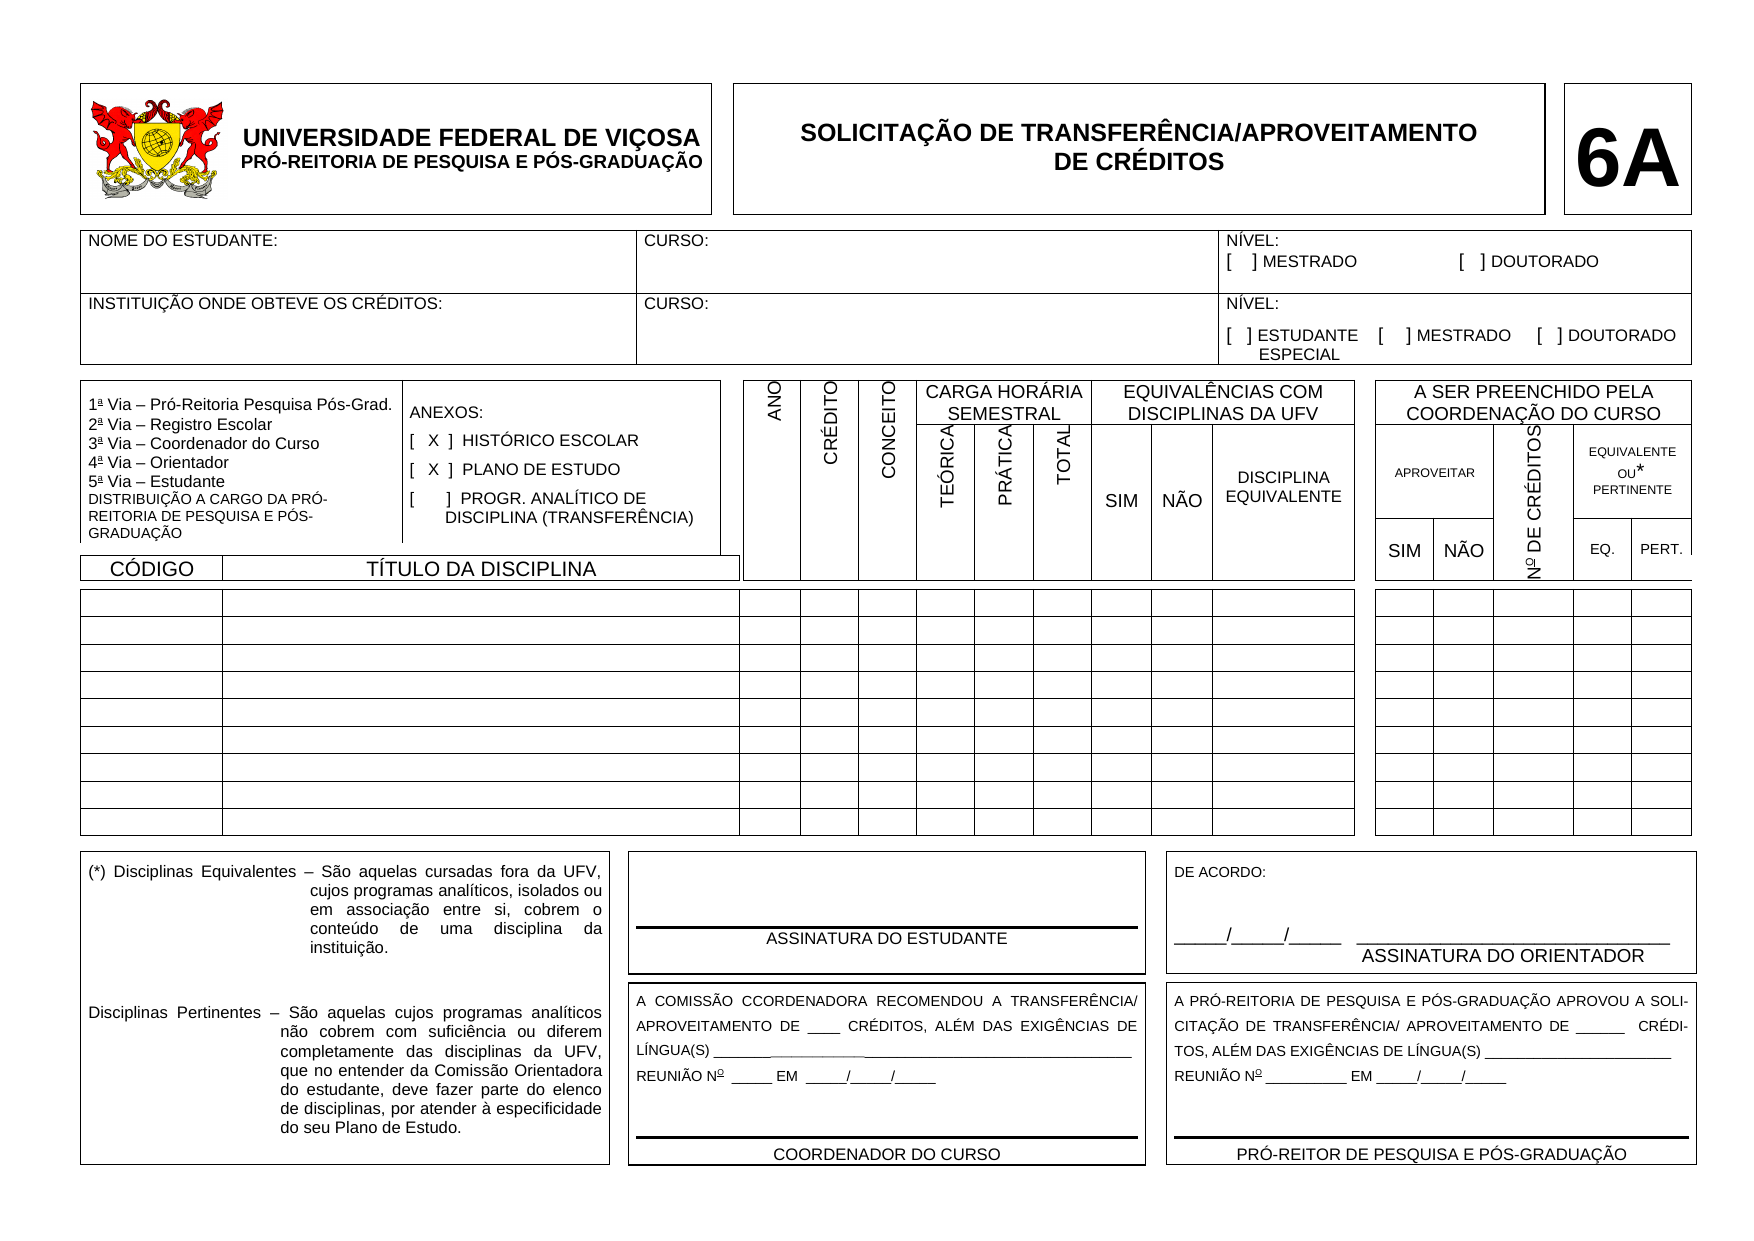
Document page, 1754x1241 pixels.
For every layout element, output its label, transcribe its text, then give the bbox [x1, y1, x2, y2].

table_cell [1355, 380, 1375, 580]
table_cell [1092, 590, 1151, 616]
table_cell ANEXOS: [ X ] HISTÓRICO ESCOLAR [ X ] PLANO DE ESTUDO [ ] PROGR. ANALÍTICO DE DISCIPLINA (TRANSFERÊNCIA) [403, 381, 720, 543]
table_cell [1574, 754, 1631, 781]
table_cell [1434, 727, 1493, 753]
table_cell [975, 809, 1033, 835]
table_cell [610, 973, 629, 982]
table_cell [81, 754, 222, 781]
table_cell EQ. [1574, 519, 1631, 580]
table_cell [1494, 699, 1573, 726]
table_cell [1034, 809, 1091, 835]
table_cell [975, 645, 1033, 671]
table_cell NO DE CRÉDITOS [1494, 425, 1573, 580]
table_cell SIM [1376, 519, 1433, 580]
table_cell 1a Via – Pró-Reitoria Pesquisa Pós-Grad. 2a Via – Registro Escolar 3a Via – Coordenador do Curso 4a Via – Orientador 5a Via – Estudante DISTRIBUIÇÃO A CARGO DA PRÓ-REITORIA DE PESQUISA E PÓS-GRADUAÇÃO [81, 381, 402, 543]
table_cell [859, 672, 916, 698]
table_cell [1692, 555, 1706, 580]
table_cell [740, 590, 800, 616]
table_cell [1213, 699, 1354, 726]
table_cell [1376, 645, 1433, 671]
table_cell [917, 754, 974, 781]
table_cell [1092, 617, 1151, 643]
table_cell [1434, 754, 1493, 781]
table_cell [1692, 518, 1706, 543]
table_cell [1092, 645, 1151, 671]
table_cell [859, 645, 916, 671]
table_cell [223, 645, 739, 671]
table_cell [1494, 754, 1573, 781]
table_cell [1494, 617, 1573, 643]
table_cell CRÉDITO [801, 381, 858, 580]
table_cell [1574, 782, 1631, 808]
table_cell [ ] MESTRADO [1219, 250, 1451, 293]
table_cell [1697, 982, 1706, 1164]
picture [88, 98, 228, 200]
table_cell [1697, 851, 1706, 972]
table_cell [1355, 753, 1375, 781]
table_cell [1494, 590, 1573, 616]
table_cell [1092, 699, 1151, 726]
table_cell [1355, 644, 1375, 671]
table_cell [1692, 781, 1706, 808]
table_cell [1692, 698, 1706, 726]
table_cell [81, 699, 222, 726]
table_cell [1692, 616, 1706, 643]
table_cell [81, 645, 222, 671]
table_cell [223, 727, 739, 753]
table_cell [917, 645, 974, 671]
table_cell [ ] DOUTORADO [1451, 250, 1691, 293]
table_cell [610, 851, 628, 972]
table_cell [81, 809, 222, 835]
table_cell PRÁTICA [975, 425, 1033, 580]
table_cell [740, 617, 800, 643]
table_cell [1434, 672, 1493, 698]
table_cell [1692, 230, 1706, 250]
table_cell [223, 617, 739, 643]
table_cell [859, 809, 916, 835]
table_cell [1034, 727, 1091, 753]
table_cell [1152, 782, 1212, 808]
table_cell [1146, 982, 1166, 1164]
table_cell [1574, 809, 1631, 835]
table_cell TEÓRICA [917, 425, 974, 580]
table_cell [1434, 590, 1493, 616]
table_cell [1376, 699, 1433, 726]
table_cell [975, 727, 1033, 753]
table_cell [740, 754, 800, 781]
table_cell [801, 617, 858, 643]
table_cell [1152, 590, 1212, 616]
table_cell CARGA HORÁRIA SEMESTRAL [917, 381, 1091, 424]
table_cell [1034, 699, 1091, 726]
table_cell NOME DO ESTUDANTE: [81, 231, 636, 250]
table_cell [81, 214, 1685, 230]
table_cell [975, 672, 1033, 698]
table_cell [637, 250, 1218, 293]
table_cell [1692, 753, 1706, 781]
table_cell [81, 727, 222, 753]
table_cell [1034, 617, 1091, 643]
table_cell [859, 617, 916, 643]
table_cell [801, 754, 858, 781]
table_cell [917, 782, 974, 808]
table_cell A PRÓ-REITORIA DE PESQUISA E PÓS-GRADUAÇÃO APROVOU A SOLI-CITAÇÃO DE TRANSFERÊNCIA/ APROVEITAMENTO DE ______ CRÉDI-TOS, ALÉM DAS EXIGÊNCIAS DE LÍNGUA(S) _______________________ REUNIÃO NO __________ EM _____/_____/_____ PRÓ-REITOR DE PESQUISA E PÓS-GRADUAÇÃO [1167, 983, 1696, 1164]
table_cell [1494, 809, 1573, 835]
table_cell [1092, 809, 1151, 835]
table_cell EQUIVALÊNCIAS COM DISCIPLINAS DA UFV [1092, 381, 1354, 424]
table_cell [223, 809, 739, 835]
table_cell [ ] ESTUDANTE ESPECIAL [1219, 324, 1371, 364]
table_cell [81, 250, 636, 293]
table_cell [917, 699, 974, 726]
table_cell [223, 754, 739, 781]
table_cell [975, 590, 1033, 616]
table_cell [1692, 380, 1706, 424]
table_cell [1152, 672, 1212, 698]
table_cell [1034, 645, 1091, 671]
table_cell [1574, 727, 1631, 753]
table_cell [975, 754, 1033, 781]
table_cell [81, 580, 1692, 589]
table_cell [ ] MESTRADO [1371, 324, 1529, 364]
table_cell [1632, 645, 1691, 671]
table_cell [801, 782, 858, 808]
table_cell NÍVEL: [1219, 231, 1691, 250]
table_cell NÃO [1434, 519, 1493, 580]
table_cell APROVEITAR [1376, 425, 1493, 518]
table_cell [917, 809, 974, 835]
table_header SOLICITAÇÃO DE TRANSFERÊNCIA/APROVEITAMENTO DE CRÉDITOS [734, 84, 1544, 214]
table_cell Disciplinas Pertinentes – São aquelas cujos programas analíticos não cobrem com suficiência ou diferem completamente das disciplinas da UFV, que no entender da Comissão Orientadora do estudante, deve fazer parte do elenco de disciplinas, por atender à especificidade do seu Plano de Estudo. [81, 982, 609, 1164]
table_cell [1692, 589, 1706, 616]
table_cell [1632, 809, 1691, 835]
table_cell NÍVEL: [1219, 294, 1691, 324]
table_cell [1355, 589, 1375, 616]
table_cell [740, 699, 800, 726]
table_cell [1034, 754, 1091, 781]
table_cell [917, 672, 974, 698]
table_cell [1692, 424, 1706, 518]
table_cell PERT. [1632, 519, 1692, 580]
table_cell [1152, 699, 1212, 726]
table_cell [801, 699, 858, 726]
table_header [1692, 83, 1706, 214]
table_cell [917, 617, 974, 643]
table_cell [1632, 590, 1691, 616]
table_cell [1574, 645, 1631, 671]
table_cell CÓDIGO [81, 556, 222, 580]
table_cell [859, 782, 916, 808]
table_cell [1213, 672, 1354, 698]
table_cell [1632, 672, 1691, 698]
table_cell [740, 809, 800, 835]
table_cell [223, 699, 739, 726]
table_cell [1355, 808, 1375, 835]
table_cell [1034, 590, 1091, 616]
table_cell [917, 590, 974, 616]
table_cell [1213, 727, 1354, 753]
table_cell DE ACORDO: _____/_____/_____ ______________________________ ASSINATURA DO ORIENTADOR [1167, 852, 1696, 972]
table_cell TÍTULO DA DISCIPLINA [223, 556, 739, 580]
table_cell INSTITUIÇÃO ONDE OBTEVE OS CRÉDITOS: [81, 294, 636, 324]
table_cell ANO [744, 381, 800, 580]
table_cell [81, 782, 222, 808]
table_cell [1632, 782, 1691, 808]
table_cell [ ] DOUTORADO [1529, 324, 1691, 364]
table_cell [1092, 672, 1151, 698]
table_cell [1692, 644, 1706, 671]
table_cell [1213, 809, 1354, 835]
table_cell [1213, 782, 1354, 808]
table_cell [740, 672, 800, 698]
table_cell [1034, 672, 1091, 698]
table_cell [975, 782, 1033, 808]
table_cell [1692, 671, 1706, 698]
table_cell [81, 672, 222, 698]
table_cell [1034, 782, 1091, 808]
table_cell [975, 699, 1033, 726]
table_cell (*) Disciplinas Equivalentes – São aquelas cursadas fora da UFV, cujos programas analíticos, isolados ou em associação entre si, cobrem o conteúdo de uma disciplina da instituição. [81, 852, 609, 972]
table_cell [610, 982, 628, 1164]
table_cell CURSO: [637, 231, 1218, 250]
table_cell [1494, 727, 1573, 753]
table_cell [1685, 214, 1706, 230]
table_cell [1692, 293, 1706, 324]
table_cell SIM [1092, 425, 1151, 580]
table_cell [1632, 617, 1691, 643]
table_cell A SER PREENCHIDO PELA COORDENAÇÃO DO CURSO [1376, 381, 1691, 424]
table_cell [1152, 809, 1212, 835]
table_cell [81, 973, 609, 982]
table_cell [1376, 782, 1433, 808]
table_cell CONCEITO [859, 381, 916, 580]
table_cell [1574, 617, 1631, 643]
table_cell [740, 727, 800, 753]
table_cell [1213, 617, 1354, 643]
table_cell [1494, 645, 1573, 671]
table_cell [1574, 672, 1631, 698]
table_cell [1355, 698, 1375, 726]
table_cell [721, 380, 743, 555]
table_cell [1145, 973, 1167, 982]
table_cell CURSO: [637, 294, 1218, 324]
table_cell [81, 543, 402, 555]
table_cell [1376, 754, 1433, 781]
table_cell [1692, 726, 1706, 753]
table_cell [223, 590, 739, 616]
table_cell [917, 727, 974, 753]
table_cell A COMISSÃO CCORDENADORA RECOMENDOU A TRANSFERÊNCIA/ APROVEITAMENTO DE ____ CRÉDITOS, ALÉM DAS EXIGÊNCIAS DE LÍNGUA(S) _________________________________________________ REUNIÃO NO _____ EM _____/_____/_____ COORDENADOR DO CURSO [629, 984, 1145, 1164]
table_cell [1092, 727, 1151, 753]
table_cell [1376, 590, 1433, 616]
table_header UNIVERSIDADE FEDERAL DE VIÇOSA PRÓ-REITORIA DE PESQUISA E PÓS-GRADUAÇÃO [232, 84, 711, 214]
table_cell [1494, 782, 1573, 808]
table_cell [801, 590, 858, 616]
table_cell [1355, 671, 1375, 698]
table_cell DISCIPLINA EQUIVALENTE [1213, 425, 1354, 580]
table_cell [1434, 617, 1493, 643]
table_cell [1692, 250, 1706, 293]
table_cell [81, 835, 1706, 851]
table_cell [1574, 699, 1631, 726]
table_cell [1213, 590, 1354, 616]
table_cell [637, 324, 1218, 364]
table_cell [1685, 364, 1706, 380]
table_cell [1434, 699, 1493, 726]
table_header [1546, 83, 1564, 214]
table_cell [1434, 782, 1493, 808]
table_cell [1376, 672, 1433, 698]
table_cell [81, 590, 222, 616]
table_header [712, 83, 733, 214]
table_cell [801, 645, 858, 671]
table_cell [740, 645, 800, 671]
table_cell ASSINATURA DO ESTUDANTE [629, 852, 1145, 972]
table_cell [801, 727, 858, 753]
table_cell EQUIVALENTE OU* PERTINENTE [1574, 425, 1691, 518]
table_cell [402, 543, 720, 555]
table_cell [223, 782, 739, 808]
table_cell [740, 782, 800, 808]
table_cell [223, 672, 739, 698]
table_cell [1167, 974, 1692, 982]
table_cell [629, 975, 1145, 982]
table_cell [801, 672, 858, 698]
table_cell [859, 754, 916, 781]
table_cell [1632, 699, 1691, 726]
table_cell [1632, 754, 1691, 781]
table_cell [1152, 754, 1212, 781]
table_cell [1092, 782, 1151, 808]
table_cell [1692, 808, 1706, 835]
table_cell [859, 727, 916, 753]
table_cell [859, 699, 916, 726]
table_cell [1213, 754, 1354, 781]
table_cell [1692, 580, 1706, 589]
table_header 6A [1565, 84, 1691, 214]
table_cell NÃO [1152, 425, 1212, 580]
table_cell [81, 365, 1685, 380]
table_cell [81, 617, 222, 643]
table_header [81, 84, 232, 214]
table_cell [859, 590, 916, 616]
table_cell [1434, 645, 1493, 671]
table_cell [1376, 727, 1433, 753]
table_cell [1355, 781, 1375, 808]
table_cell TOTAL [1034, 425, 1091, 580]
table_cell [1355, 616, 1375, 643]
table_cell [1692, 543, 1706, 555]
table_cell [975, 617, 1033, 643]
table_cell [1146, 851, 1166, 972]
table_cell [1494, 672, 1573, 698]
table_cell [1152, 727, 1212, 753]
table_cell [1355, 726, 1375, 753]
table_cell [1152, 617, 1212, 643]
table_cell [1632, 727, 1691, 753]
table_cell [1692, 973, 1706, 982]
table_cell [81, 324, 636, 364]
table_cell [1092, 754, 1151, 781]
table_cell [1434, 809, 1493, 835]
table_cell [1692, 324, 1706, 364]
table_cell [801, 809, 858, 835]
table_cell [1213, 645, 1354, 671]
table_cell [1376, 617, 1433, 643]
table_cell [1574, 590, 1631, 616]
table_cell [1376, 809, 1433, 835]
table_cell [1152, 645, 1212, 671]
